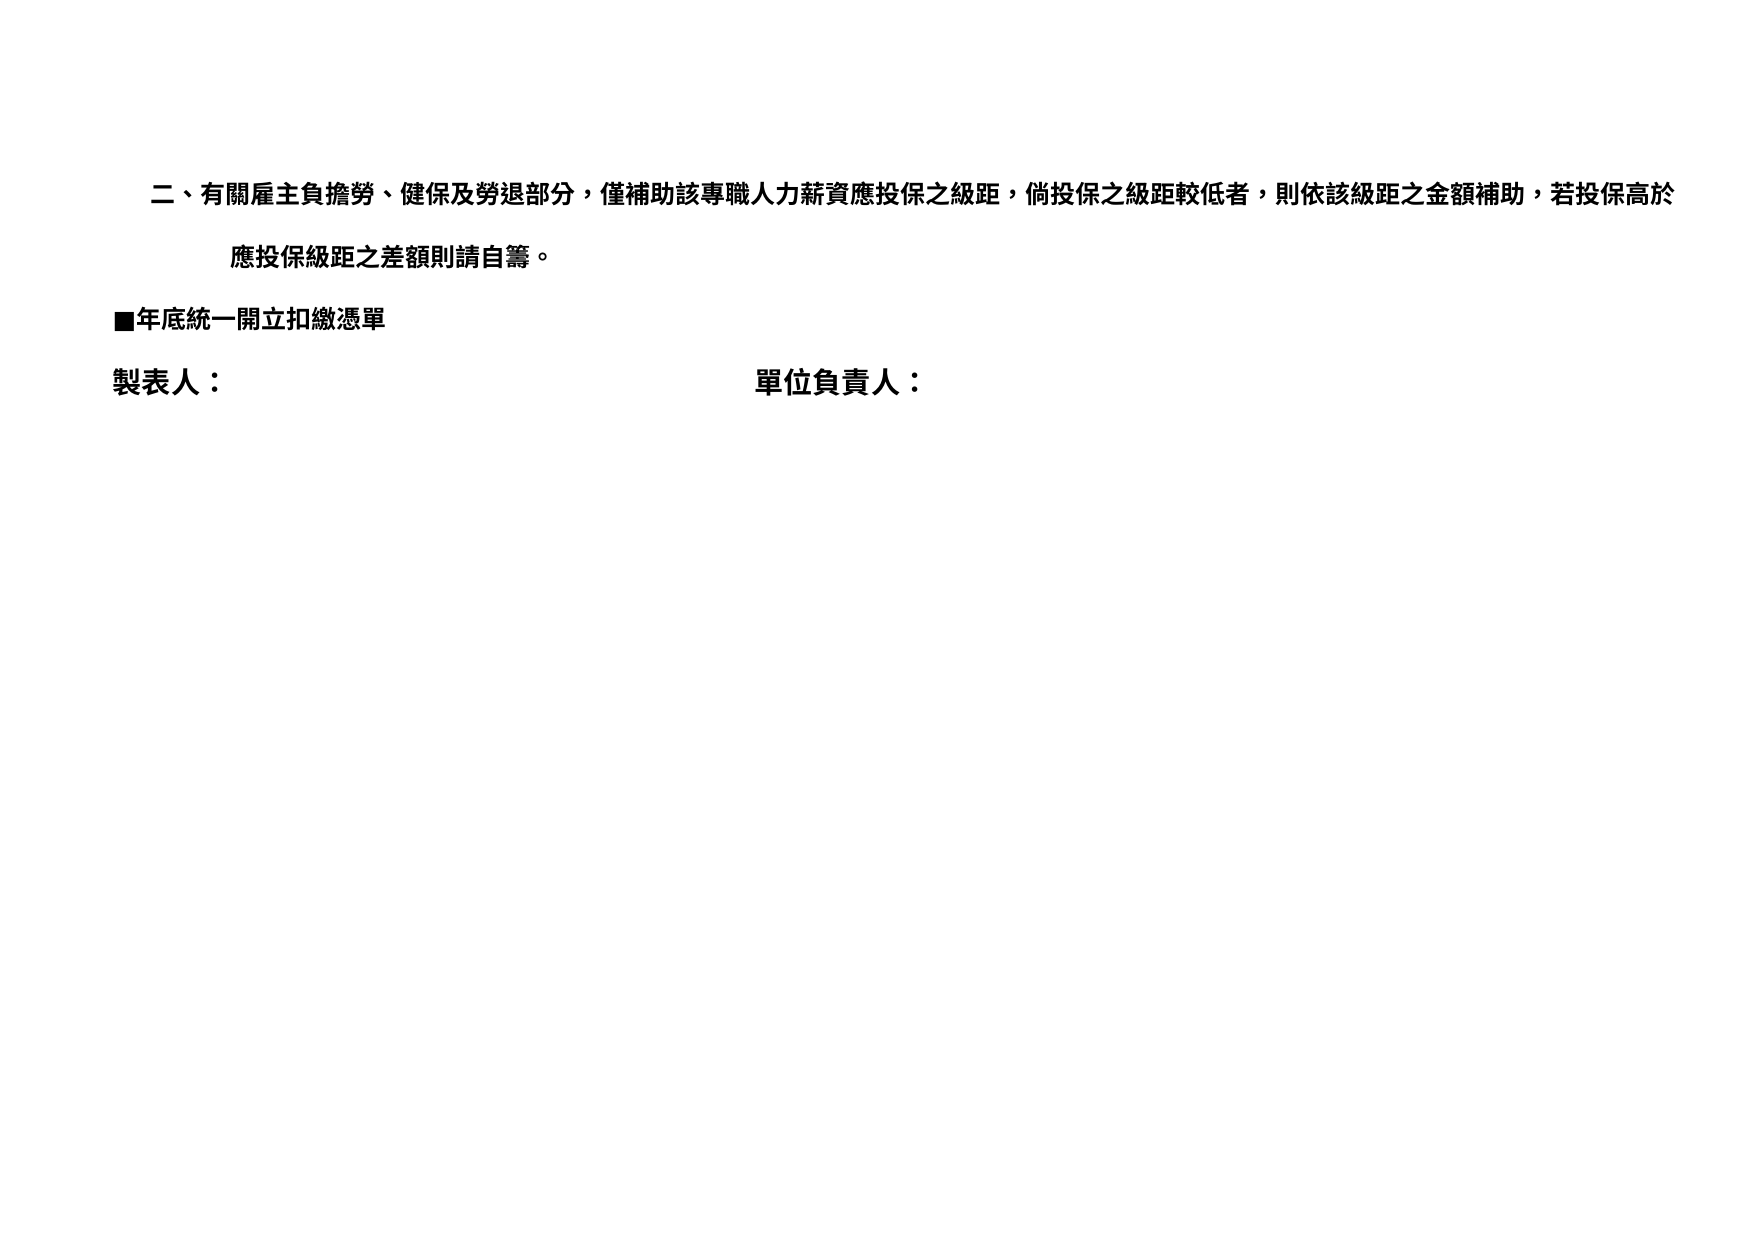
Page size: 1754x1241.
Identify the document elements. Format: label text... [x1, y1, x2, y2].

text ■年底統一開立扣繳憑單 [112, 276, 1641, 339]
text 製表人： 單位負責人： [112, 339, 1641, 401]
text 二、有關雇主負擔勞、健保及勞退部分，僅補助該專職人力薪資應投保之級距，倘投保之級距較低者，則依該級距之金額補助，若投保高於應投保級距之差額則請自籌。 [112, 151, 1692, 276]
